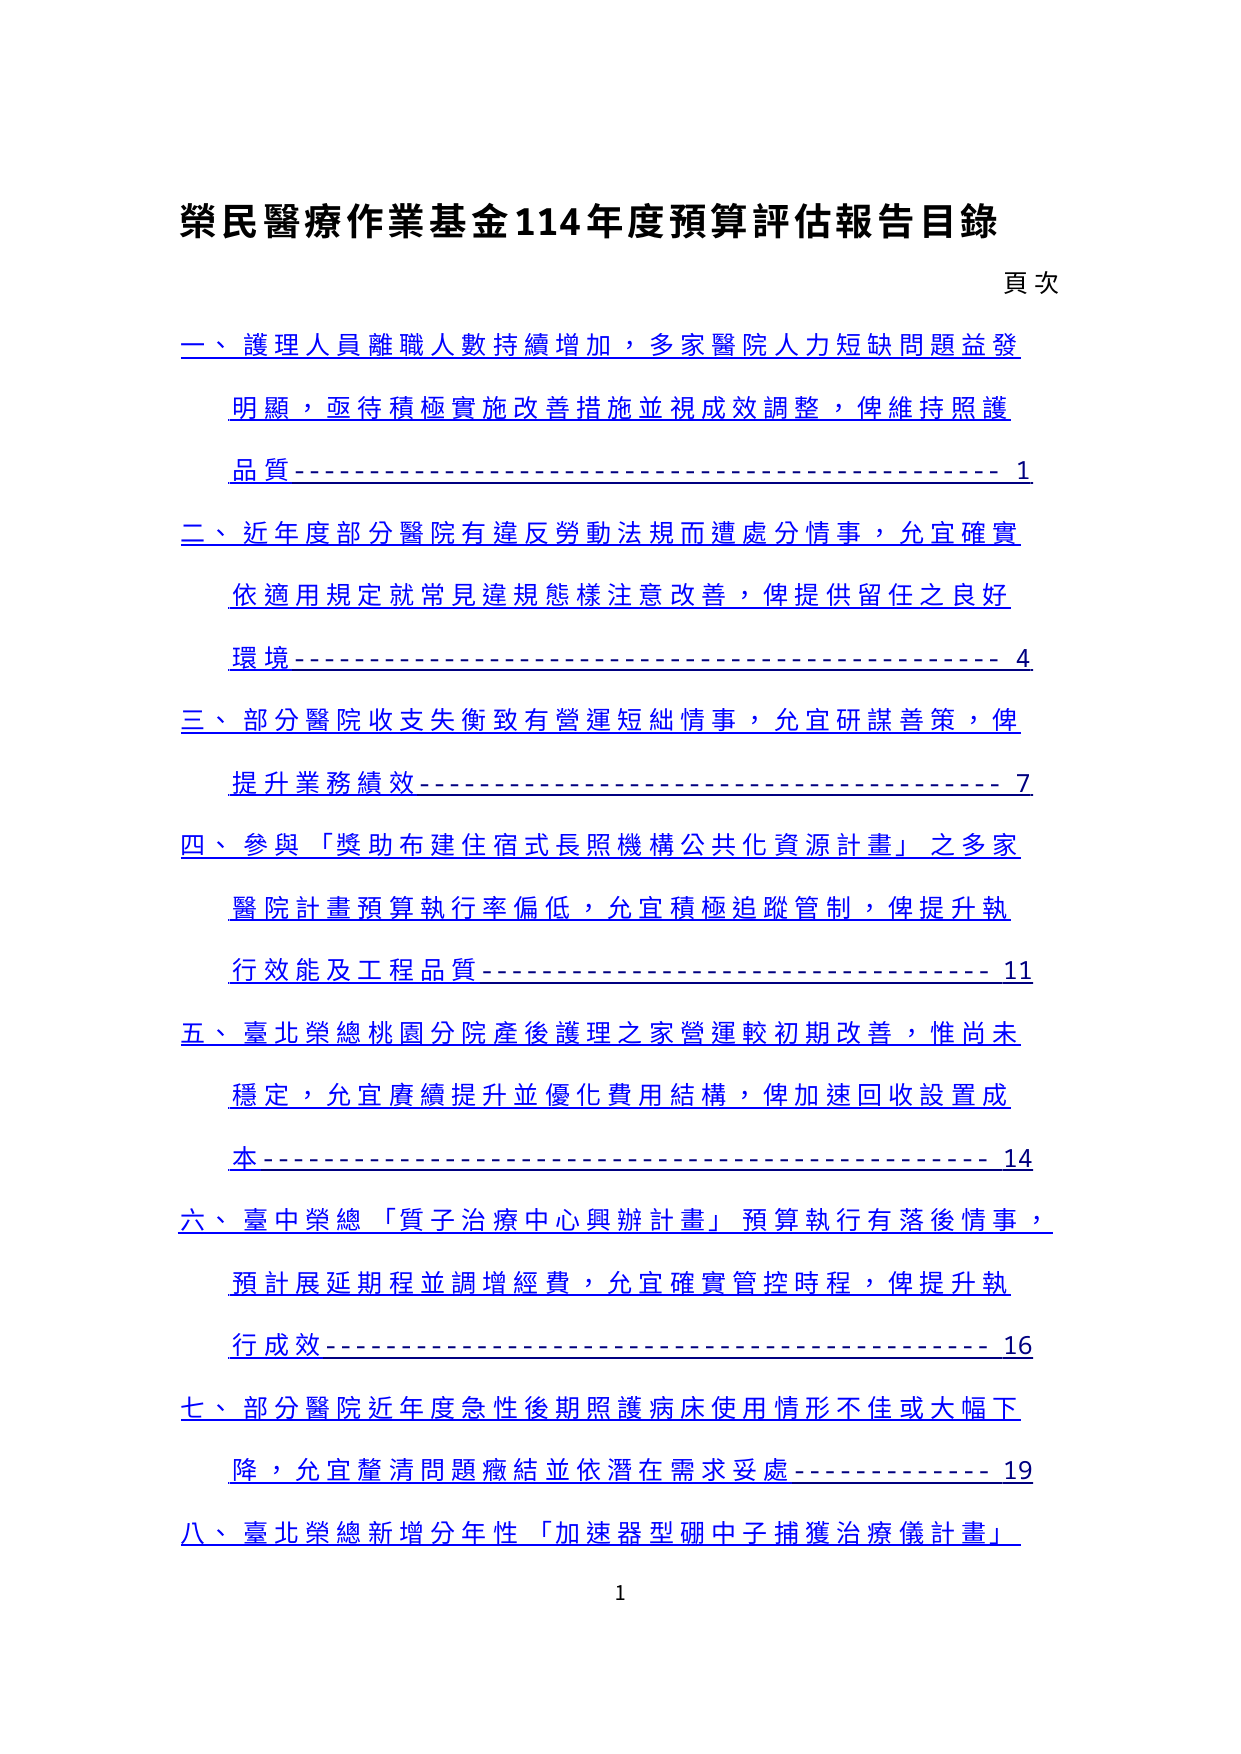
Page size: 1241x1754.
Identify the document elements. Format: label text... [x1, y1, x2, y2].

text 八、臺北榮總新增分年性「加速器型硼中子捕獲治療儀計畫」 [177, 1490, 1033, 1552]
text 一、護理人員離職人數持續增加，多家醫院人力短缺問題益發明顯，亟待積極實施改善措施並視成效調整，俾維持照護品質 1 [177, 302, 1033, 490]
text 六、臺中榮總「質子治療中心興辦計畫」預算執行有落後情事，預計展延期程並調增經費，允宜確實管控時程，俾提升執行成效 16 [177, 1177, 1033, 1232]
text 頁次 [177, 240, 1063, 302]
text 二、近年度部分醫院有違反勞動法規而遭處分情事，允宜確實依適用規定就常見違規態樣注意改善，俾提供留任之良好環境 4 [177, 490, 1033, 677]
text 四、參與「獎助布建住宿式長照機構公共化資源計畫」之多家醫院計畫預算執行率偏低，允宜積極追蹤管制，俾提升執行效能及工程品質 11 [177, 802, 1033, 990]
text 五、臺北榮總桃園分院產後護理之家營運較初期改善，惟尚未穩定，允宜賡續提升並優化費用結構，俾加速回收設置成本 14 [177, 990, 1033, 1177]
text 六、臺中榮總「質子治療中心興辦計畫」預算執行有落後情事，預計展延期程並調增經費，允宜確實管控時程，俾提升執行成效 16 [177, 1233, 1033, 1365]
text 榮民醫療作業基金114年度預算評估報告目錄 [177, 177, 1063, 240]
text 七、部分醫院近年度急性後期照護病床使用情形不佳或大幅下降，允宜釐清問題癥結並依潛在需求妥處 19 [177, 1365, 1033, 1490]
text 三、部分醫院收支失衡致有營運短絀情事，允宜研謀善策，俾提升業務績效 7 [177, 677, 1033, 802]
